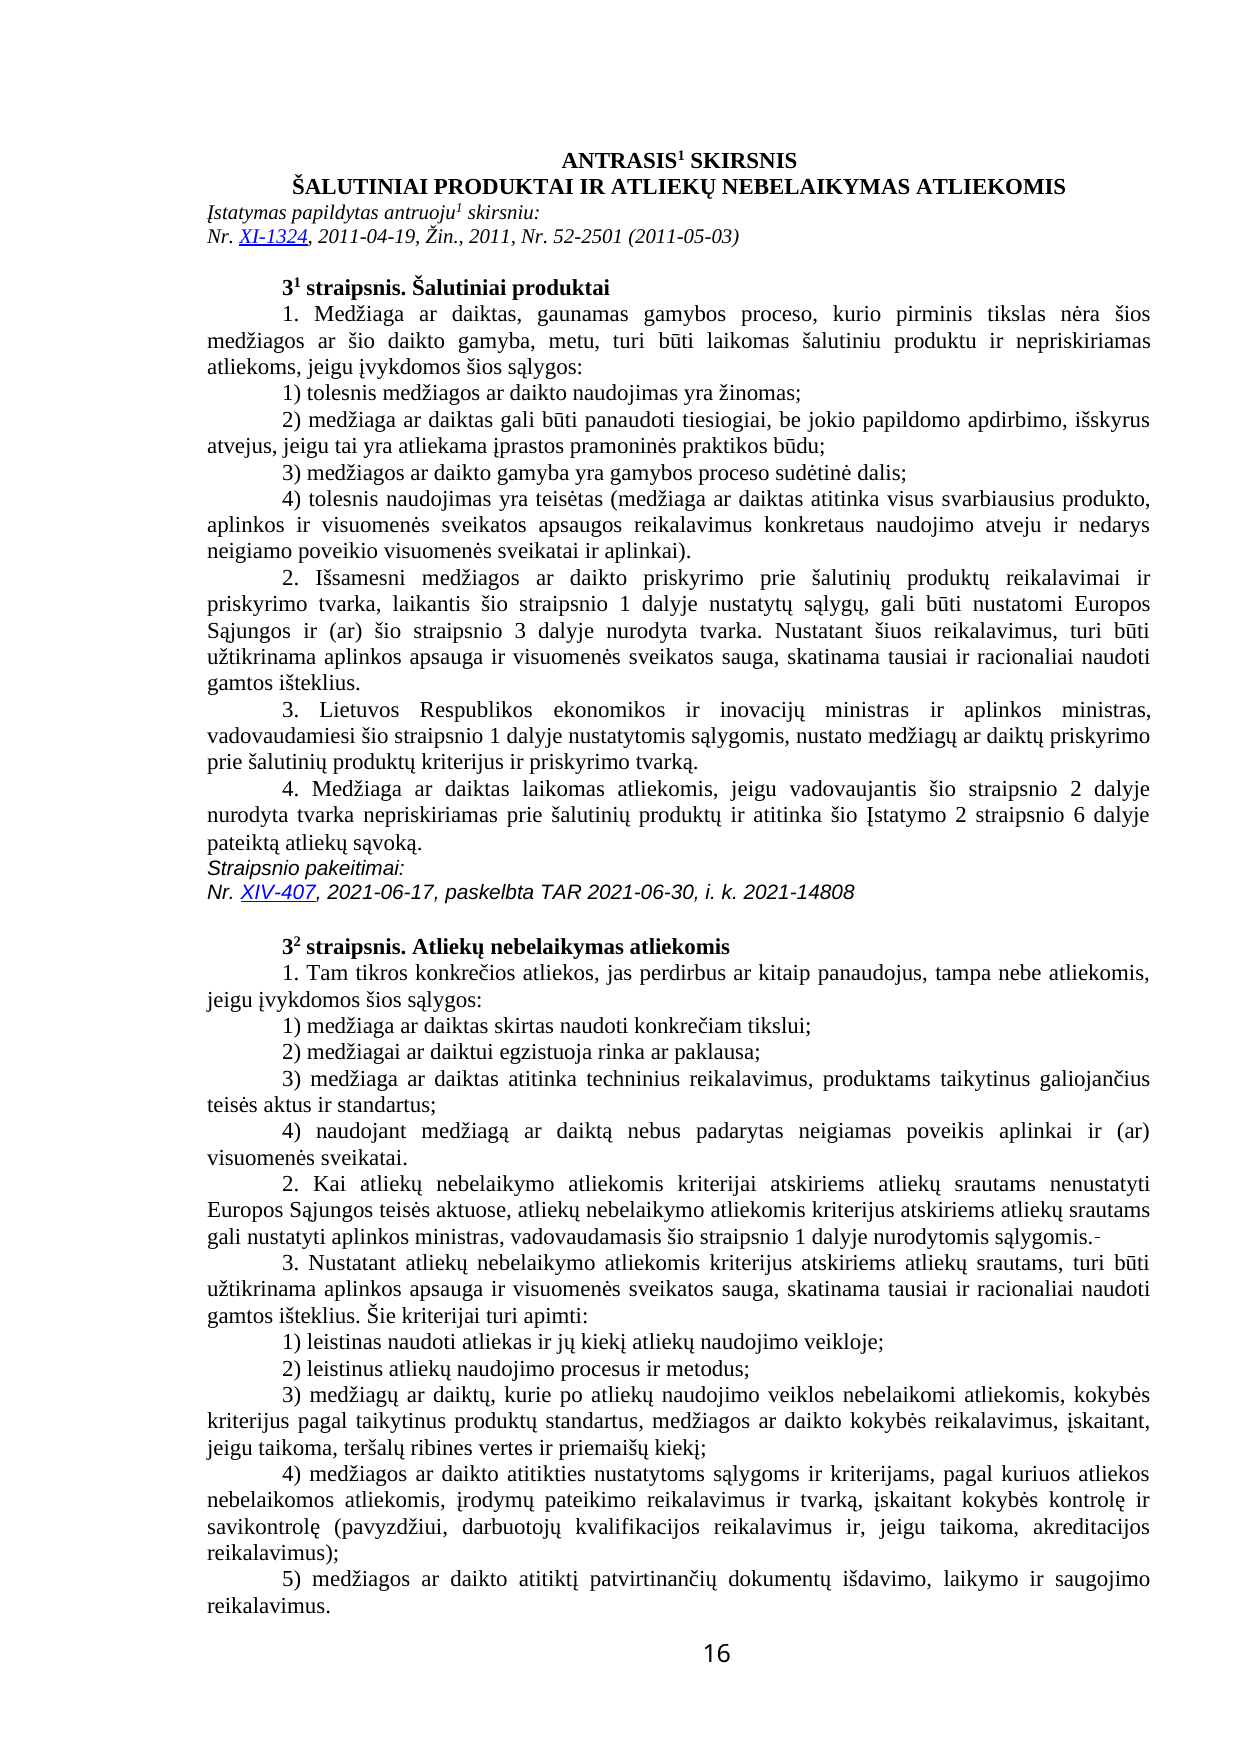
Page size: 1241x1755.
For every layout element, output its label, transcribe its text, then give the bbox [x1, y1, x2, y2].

text 3) medžiagos ar daikto gamyba yra gamybos proceso sudėtinė dalis; [207, 458, 1152, 485]
text 5) medžiagos ar daikto atitiktį patvirtinančių dokumentų išdavimo, laikymo ir saugojimo reikalavimus. [207, 1565, 1152, 1618]
text 1) medžiaga ar daiktas skirtas naudoti konkrečiam tikslui; [207, 1012, 1152, 1038]
text 3) medžiaga ar daiktas atitinka techninius reikalavimus, produktams taikytinus galiojančius teisės aktus ir standartus; [207, 1065, 1152, 1117]
text 1) tolesnis medžiagos ar daikto naudojimas yra žinomas; [207, 379, 1152, 406]
text 2. Kai atliekų nebelaikymo atliekomis kriterijai atskiriems atliekų srautams nenustatyti Europos Sąjungos teisės aktuose, atliekų nebelaikymo atliekomis kriterijus atskiriems atliekų srautams gali nustatyti aplinkos ministras, vadovaudamasis šio straipsnio 1 dalyje nurodytomis sąlygomis. [207, 1170, 1152, 1249]
text 3) medžiagų ar daiktų, kurie po atliekų naudojimo veiklos nebelaikomi atliekomis, kokybės kriterijus pagal taikytinus produktų standartus, medžiagos ar daikto kokybės reikalavimus, įskaitant, jeigu taikoma, teršalų ribines vertes ir priemaišų kiekį; [207, 1381, 1152, 1460]
text 1. Tam tikros konkrečios atliekos, jas perdirbus ar kitaip panaudojus, tampa nebe atliekomis, jeigu įvykdomos šios sąlygos: [207, 959, 1152, 1012]
text 4) medžiagos ar daikto atitikties nustatytoms sąlygoms ir kriterijams, pagal kuriuos atliekos nebelaikomos atliekomis, įrodymų pateikimo reikalavimus ir tvarką, įskaitant kokybės kontrolę ir savikontrolę (pavyzdžiui, darbuotojų kvalifikacijos reikalavimus ir, jeigu taikoma, akreditacijos reikalavimus); [207, 1460, 1152, 1565]
text 4) naudojant medžiagą ar daiktą nebus padarytas neigiamas poveikis aplinkai ir (ar) visuomenės sveikatai. [207, 1117, 1152, 1170]
text Nr. XIV-407, 2021-06-17, paskelbta TAR 2021-06-30, i. k. 2021-14808 [207, 880, 1152, 904]
text 2. Išsamesni medžiagos ar daikto priskyrimo prie šalutinių produktų reikalavimai ir priskyrimo tvarka, laikantis šio straipsnio 1 dalyje nustatytų sąlygų, gali būti nustatomi Europos Sąjungos ir (ar) šio straipsnio 3 dalyje nurodyta tvarka. Nustatant šiuos reikalavimus, turi būti užtikrinama aplinkos apsauga ir visuomenės sveikatos sauga, skatinama tausiai ir racionaliai naudoti gamtos išteklius. [207, 564, 1152, 696]
text 1) leistinas naudoti atliekas ir jų kiekį atliekų naudojimo veikloje; [207, 1328, 1152, 1354]
text 2) medžiagai ar daiktui egzistuoja rinka ar paklausa; [207, 1038, 1152, 1065]
text 32 straipsnis. Atliekų nebelaikymas atliekomis [207, 933, 1152, 959]
text 3. Lietuvos Respublikos ekonomikos ir inovacijų ministras ir aplinkos ministras, vadovaudamiesi šio straipsnio 1 dalyje nustatytomis sąlygomis, nustato medžiagų ar daiktų priskyrimo prie šalutinių produktų kriterijus ir priskyrimo tvarką. [207, 696, 1152, 775]
text 2) leistinus atliekų naudojimo procesus ir metodus; [207, 1354, 1152, 1381]
text Antrasis1 skirsnis [207, 147, 1152, 173]
text ŠALUTINIAI PRODUKTAI IR ATLIEKŲ NEBELAIKYMAS ATLIEKOMIS [207, 173, 1152, 199]
text 31 straipsnis. Šalutiniai produktai [207, 274, 1152, 300]
text Nr. XI-1324, 2011-04-19, Žin., 2011, Nr. 52-2501 (2011-05-03) [207, 224, 1152, 248]
text 4. Medžiaga ar daiktas laikomas atliekomis, jeigu vadovaujantis šio straipsnio 2 dalyje nurodyta tvarka nepriskiriamas prie šalutinių produktų ir atitinka šio Įstatymo 2 straipsnio 6 dalyje pateiktą atliekų sąvoką. [207, 775, 1152, 856]
text Straipsnio pakeitimai: [207, 856, 1152, 880]
text 4) tolesnis naudojimas yra teisėtas (medžiaga ar daiktas atitinka visus svarbiausius produkto, aplinkos ir visuomenės sveikatos apsaugos reikalavimus konkretaus naudojimo atveju ir nedarys neigiamo poveikio visuomenės sveikatai ir aplinkai). [207, 485, 1152, 564]
text 2) medžiaga ar daiktas gali būti panaudoti tiesiogiai, be jokio papildomo apdirbimo, išskyrus atvejus, jeigu tai yra atliekama įprastos pramoninės praktikos būdu; [207, 406, 1152, 458]
text Įstatymas papildytas antruoju1 skirsniu: [207, 199, 1152, 224]
text 3. Nustatant atliekų nebelaikymo atliekomis kriterijus atskiriems atliekų srautams, turi būti užtikrinama aplinkos apsauga ir visuomenės sveikatos sauga, skatinama tausiai ir racionaliai naudoti gamtos išteklius. Šie kriterijai turi apimti: [207, 1249, 1152, 1328]
text 1. Medžiaga ar daiktas, gaunamas gamybos proceso, kurio pirminis tikslas nėra šios medžiagos ar šio daikto gamyba, metu, turi būti laikomas šalutiniu produktu ir nepriskiriamas atliekoms, jeigu įvykdomos šios sąlygos: [207, 300, 1152, 379]
